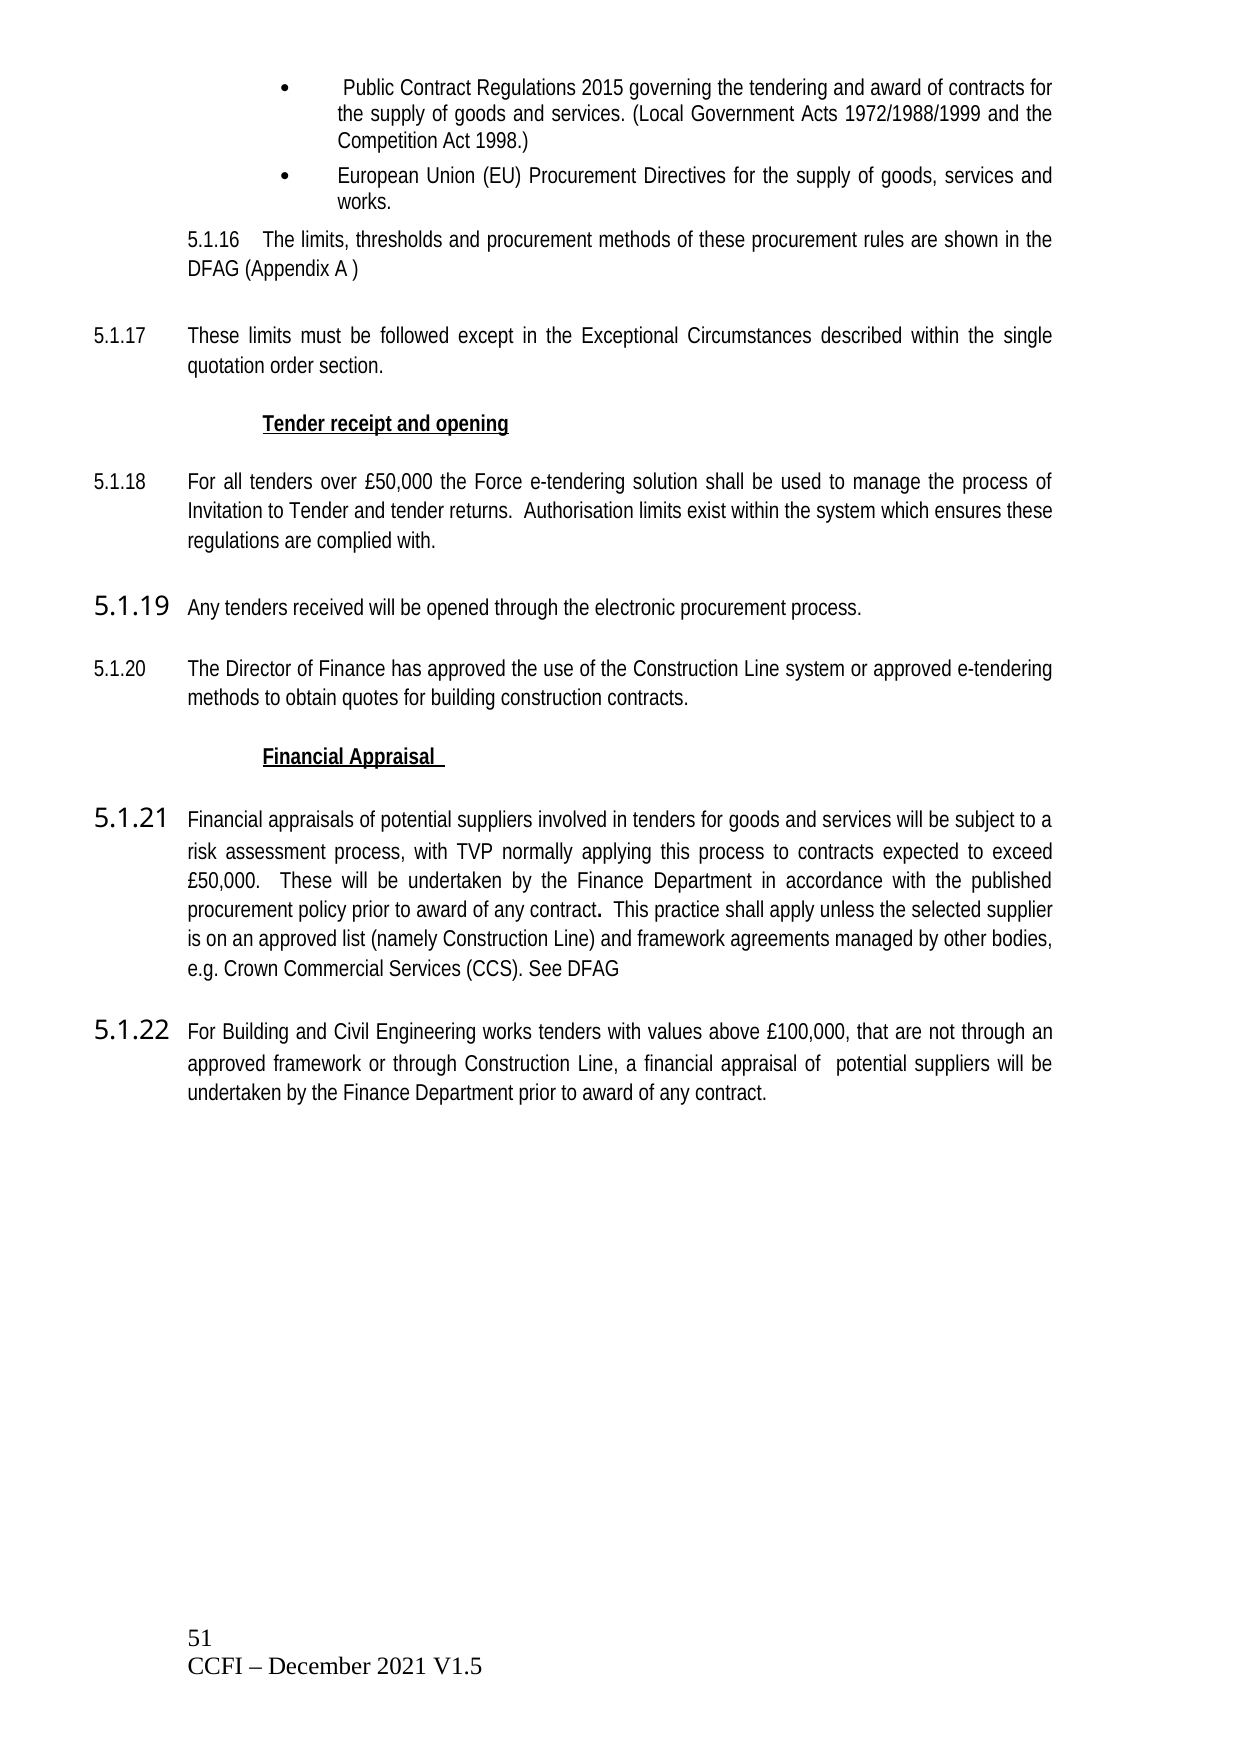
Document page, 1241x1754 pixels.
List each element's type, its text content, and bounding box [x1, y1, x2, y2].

list These limits must be followed except in the Exceptional Circumstances described within the single quotation order section. [93, 320, 1053, 378]
list Public Contract Regulations 2015 governing the tendering and award of contracts for the supply of goods and services. (Local Government Acts 1972/1988/1999 and the Competition Act 1998.) [281, 74, 1053, 153]
text Financial Appraisal [262, 740, 1053, 769]
list Financial appraisals of potential suppliers involved in tenders for goods and services will be subject to a risk assessment process, with TVP normally applying this process to contracts expected to exceed £50,000. These will be undertaken by the Finance Department in accordance with the published procurement policy prior to award of any contract. This practice shall apply unless the selected supplier is on an approved list (namely Construction Line) and framework agreements managed by other bodies, e.g. Crown Commercial Services (CCS). See DFAG [93, 798, 1053, 981]
list The Director of Finance has approved the use of the Construction Line system or approved e-tendering methods to obtain quotes for building construction contracts. [93, 652, 1053, 711]
list Any tenders received will be opened through the electronic procurement process. [93, 586, 1053, 623]
text Tender receipt and opening [262, 407, 1053, 436]
list The limits, thresholds and procurement methods of these procurement rules are shown in the DFAG (Appendix A ) [187, 223, 1053, 282]
list For all tenders over £50,000 the Force e-tendering solution shall be used to manage the process of Invitation to Tender and tender returns. Authorisation limits exist within the system which ensures these regulations are complied with. [93, 466, 1053, 553]
list European Union (EU) Procurement Directives for the supply of goods, services and works. [281, 162, 1053, 214]
list For Building and Civil Engineering works tenders with values above £100,000, that are not through an approved framework or through Construction Line, a financial appraisal of potential suppliers will be undertaken by the Finance Department prior to award of any contract. [93, 1010, 1053, 1105]
